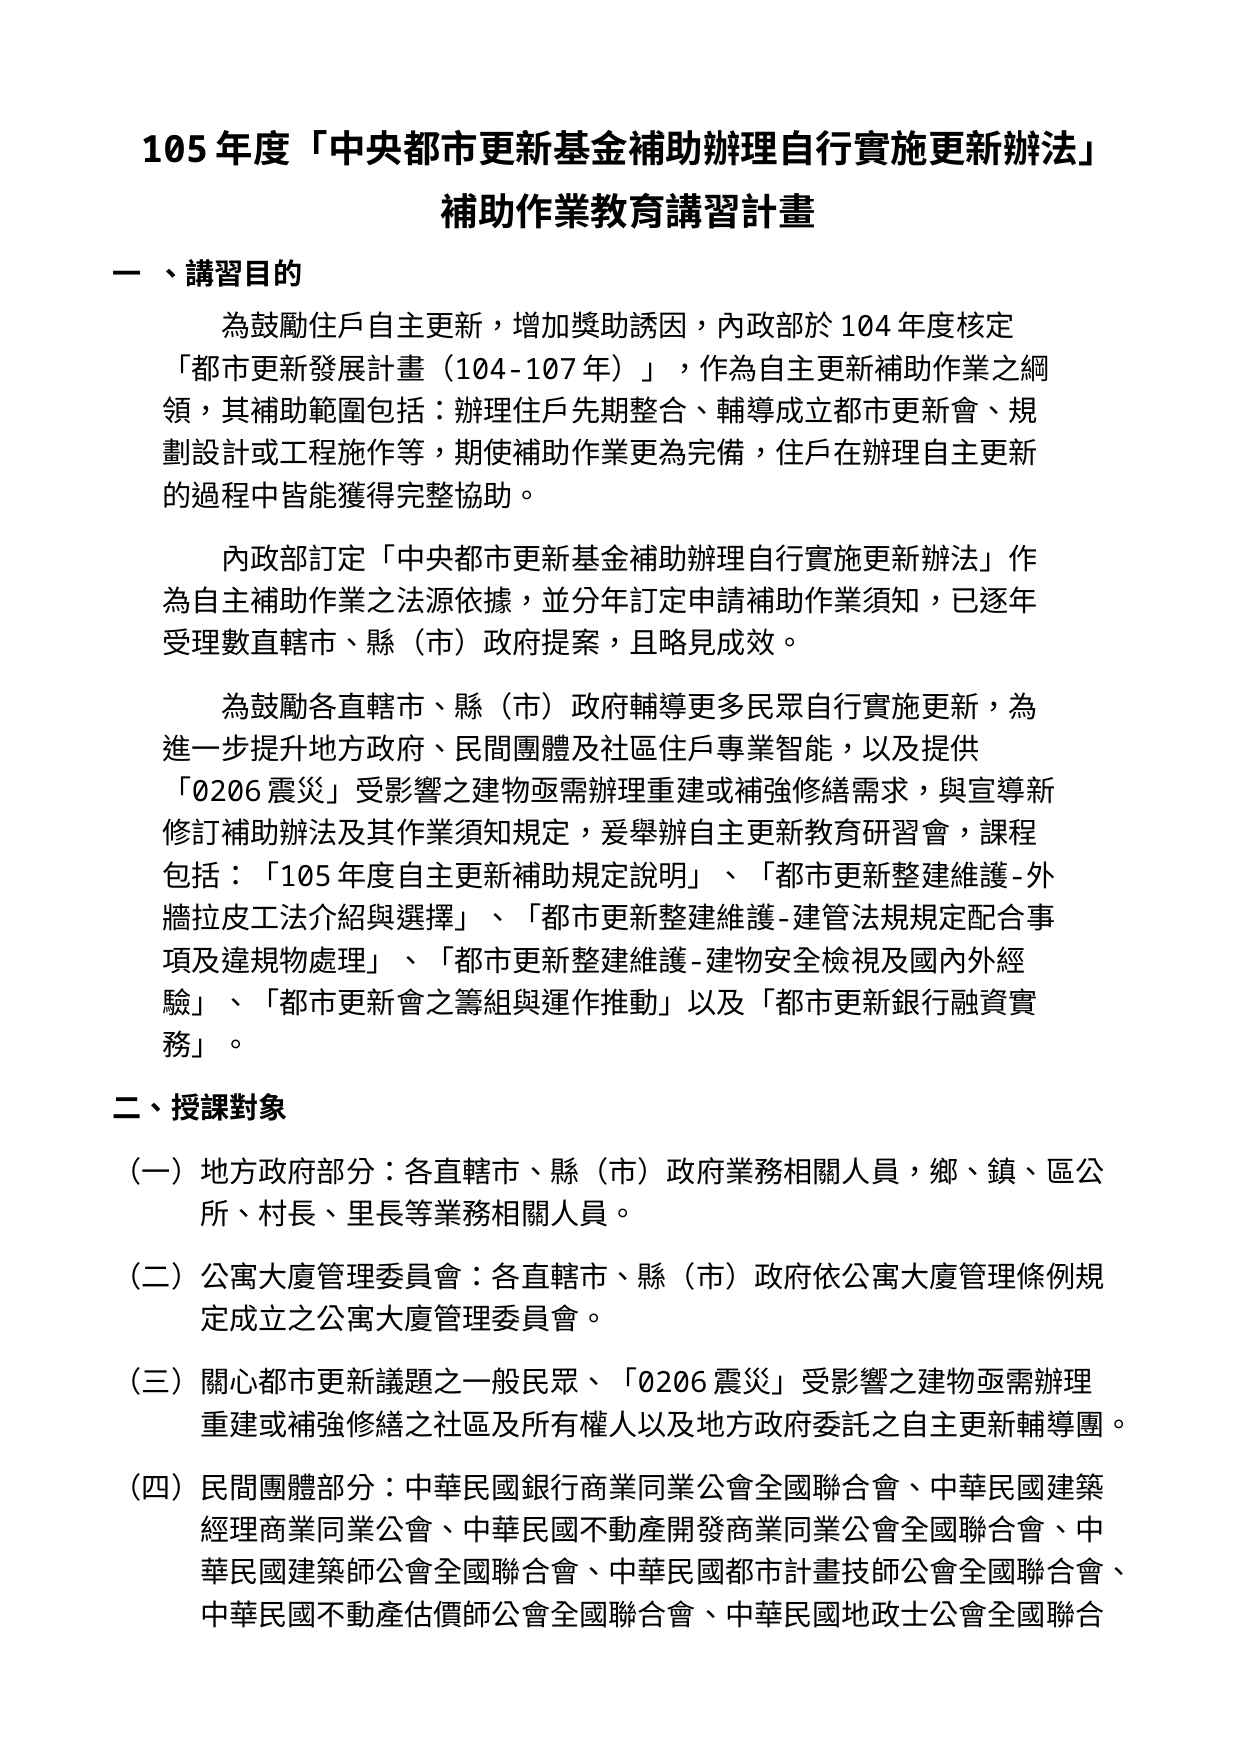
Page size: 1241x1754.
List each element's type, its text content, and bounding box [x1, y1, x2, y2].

text （一）地方政府部分：各直轄市、縣（市）政府業務相關人員，鄉、鎮、區公所、村長、里長等業務相關人員。 [112, 1148, 1106, 1233]
text 一 、講習目的 [112, 230, 1106, 292]
text （二）公寓大廈管理委員會：各直轄市、縣（市）政府依公寓大廈管理條例規定成立之公寓大廈管理委員會。 [112, 1253, 1106, 1338]
text 內政部訂定「中央都市更新基金補助辦理自行實施更新辦法」作為自主補助作業之法源依據，並分年訂定申請補助作業須知，已逐年受理數直轄市、縣（市）政府提案，且略見成效。 [162, 535, 1056, 662]
text （三）關心都市更新議題之一般民眾、「0206震災」受影響之建物亟需辦理重建或補強修繕之社區及所有權人以及地方政府委託之自主更新輔導團。 [112, 1359, 1106, 1444]
text 補助作業教育講習計畫 [112, 167, 1144, 230]
text 105年度「中央都市更新基金補助辦理自行實施更新辦法」 [112, 105, 1144, 167]
text 為鼓勵各直轄市、縣（市）政府輔導更多民眾自行實施更新，為進一步提升地方政府、民間團體及社區住戶專業智能，以及提供「0206震災」受影響之建物亟需辦理重建或補強修繕需求，與宣導新修訂補助辦法及其作業須知規定，爰舉辦自主更新教育研習會，課程包括：「105年度自主更新補助規定說明」、「都市更新整建維護-外牆拉皮工法介紹與選擇」、「都市更新整建維護-建管法規規定配合事項及違規物處理」、「都市更新整建維護-建物安全檢視及國內外經驗」、「都市更新會之籌組與運作推動」以及「都市更新銀行融資實務」。 [162, 683, 1056, 1064]
text 為鼓勵住戶自主更新，增加獎助誘因，內政部於104年度核定「都市更新發展計畫（104-107年）」，作為自主更新補助作業之綱領，其補助範圍包括：辦理住戶先期整合、輔導成立都市更新會、規劃設計或工程施作等，期使補助作業更為完備，住戶在辦理自主更新的過程中皆能獲得完整協助。 [162, 303, 1056, 514]
text 二、授課對象 [112, 1085, 1106, 1127]
text （四）民間團體部分：中華民國銀行商業同業公會全國聯合會、中華民國建築經理商業同業公會、中華民國不動產開發商業同業公會全國聯合會、中華民國建築師公會全國聯合會、中華民國都市計畫技師公會全國聯合會、中華民國不動產估價師公會全國聯合會、中華民國地政士公會全國聯合會、中華民國不動產仲介經紀商業同業公會全國聯合會、社團法人台灣房屋整建產業協會及社區規劃師等、中華物業管理協會、台灣物業管理學會等。 [112, 1464, 1106, 1634]
